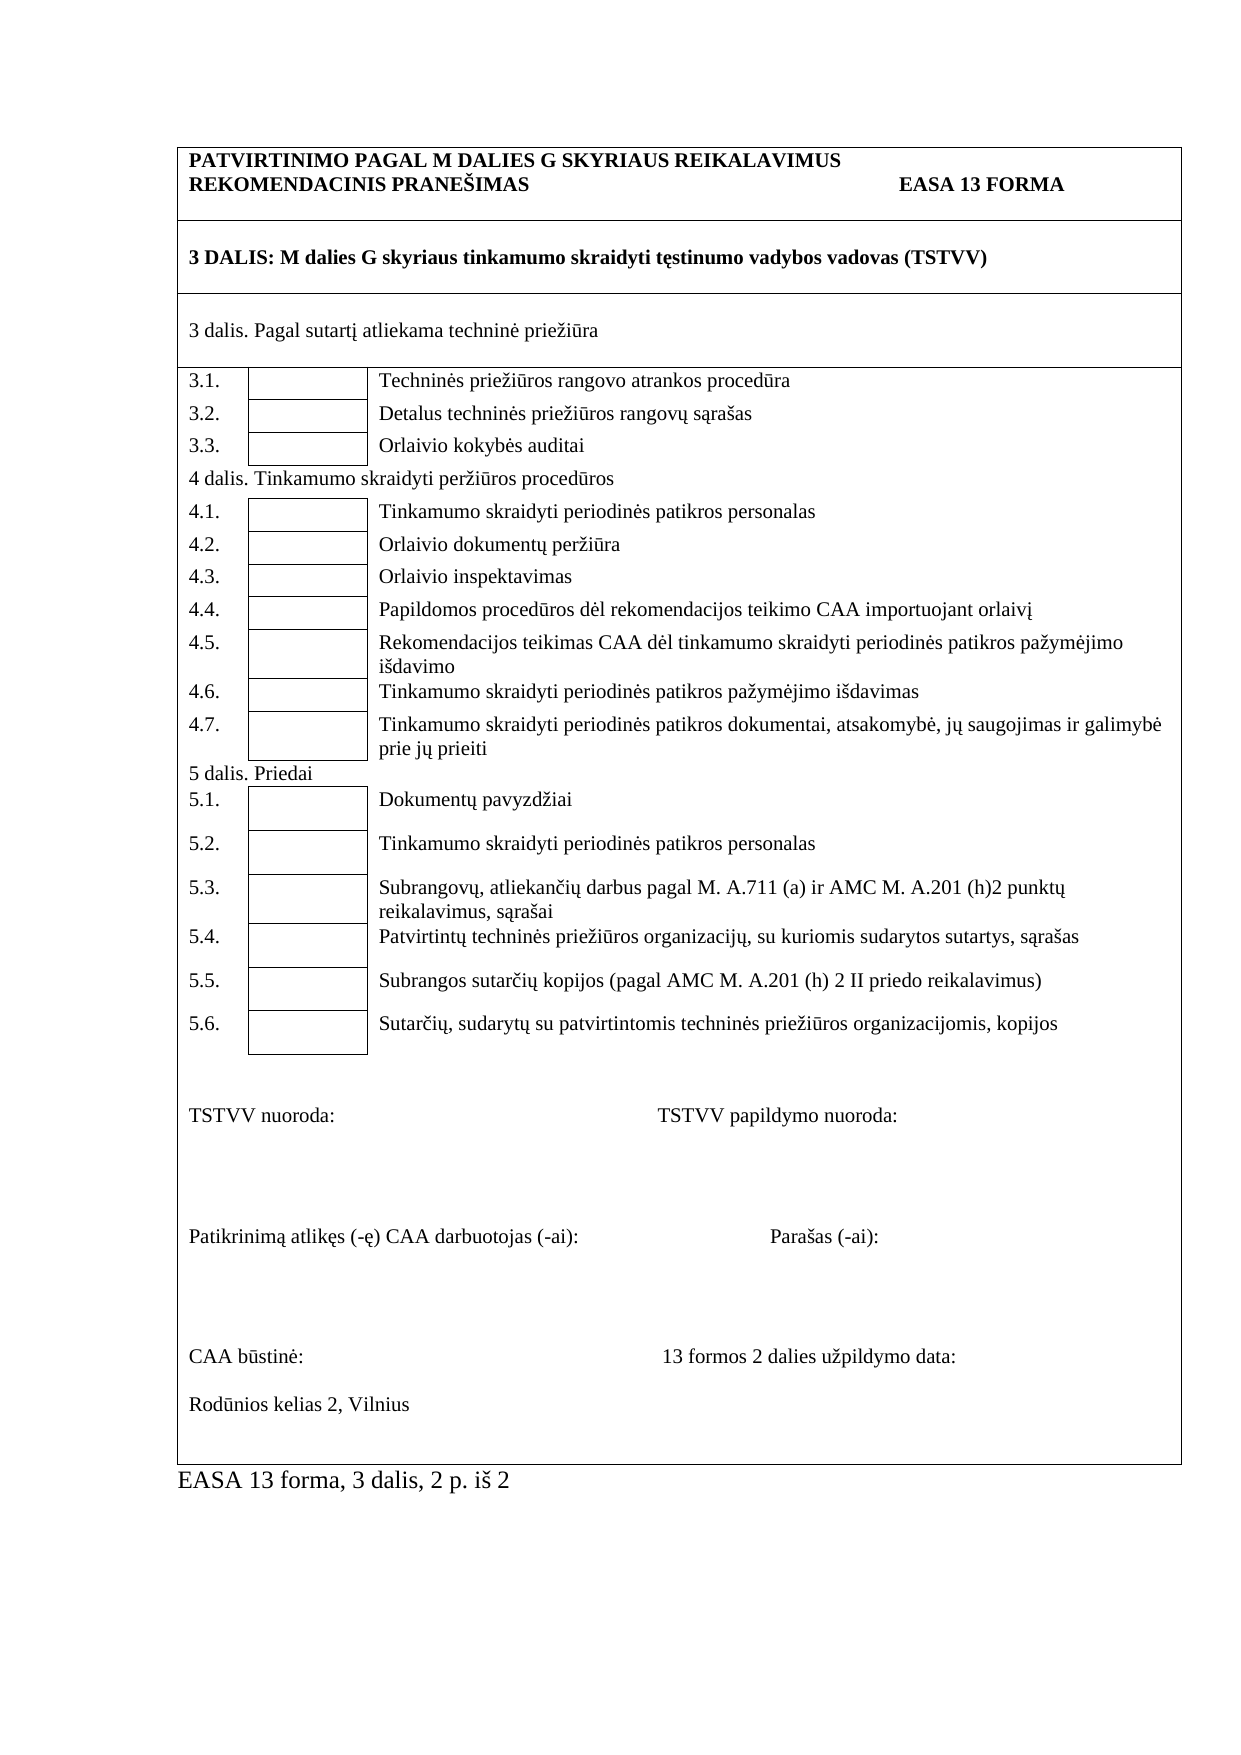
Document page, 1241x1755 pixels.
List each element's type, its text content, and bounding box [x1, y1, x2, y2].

table_cell 4.3. [178, 564, 248, 596]
table_cell Sutarčių, sudarytų su patvirtintomis techninės priežiūros organizacijomis, kopijos [368, 1010, 1181, 1054]
table_cell Orlaivio dokumentų peržiūra [368, 531, 1181, 563]
table_cell 5.2. [178, 830, 248, 874]
table_cell 4.6. [178, 678, 248, 711]
table_cell Tinkamumo skraidyti periodinės patikros pažymėjimo išdavimas [368, 678, 1181, 711]
table_cell 3.1. [178, 368, 248, 399]
table_cell [249, 924, 367, 967]
table_cell 3.3. [178, 432, 248, 465]
table_cell [249, 679, 367, 711]
table_cell 5.5. [178, 967, 248, 1010]
table_cell 4.4. [178, 596, 248, 629]
table_header PATVIRTINIMO PAGAL M DALIES G SKYRIAUS REIKALAVIMUS REKOMENDACINIS PRANEŠIMAS EASA 13 FORMA [178, 148, 1181, 220]
table_cell 3.2. [178, 399, 248, 432]
table_cell [249, 875, 367, 923]
table_cell [249, 368, 367, 399]
table_cell 5.4. [178, 923, 248, 967]
table_cell [249, 968, 367, 1010]
table_cell [249, 630, 367, 678]
table_cell TSTVV nuoroda: TSTVV papildymo nuoroda: Patikrinimą atlikęs (-ę) CAA darbuotojas (-ai): Parašas (-ai): CAA būstinė: 13 formos 2 dalies užpildymo data: Rodūnios kelias 2, Vilnius [178, 1054, 1181, 1464]
table_cell [249, 400, 367, 432]
table_cell Tinkamumo skraidyti periodinės patikros personalas [368, 498, 1181, 531]
table_cell 5.1. [178, 786, 248, 830]
table_cell [249, 1011, 367, 1054]
table_cell Patvirtintų techninės priežiūros organizacijų, su kuriomis sudarytos sutartys, sąrašas [368, 923, 1181, 967]
table_cell [249, 787, 367, 830]
table_cell Detalus techninės priežiūros rangovų sąrašas [368, 399, 1181, 432]
table_cell Rekomendacijos teikimas CAA dėl tinkamumo skraidyti periodinės patikros pažymėjimo išdavimo [368, 629, 1181, 678]
table_cell Tinkamumo skraidyti periodinės patikros personalas [368, 830, 1181, 874]
table_cell Subrangovų, atliekančių darbus pagal M. A.711 (a) ir AMC M. A.201 (h)2 punktų reikalavimus, sąrašai [368, 874, 1181, 923]
table_cell [249, 433, 367, 465]
table_cell Tinkamumo skraidyti periodinės patikros dokumentai, atsakomybė, jų saugojimas ir galimybė prie jų prieiti [368, 711, 1181, 760]
table_cell 3 dalis. Pagal sutartį atliekama techninė priežiūra [178, 294, 1181, 367]
table_cell 4 dalis. Tinkamumo skraidyti peržiūros procedūros [178, 465, 1181, 498]
table_cell [249, 532, 367, 563]
table_cell 5 dalis. Priedai [178, 760, 1181, 786]
table_cell Orlaivio kokybės auditai [368, 432, 1181, 465]
table_cell 4.7. [178, 711, 248, 760]
table_cell [249, 597, 367, 629]
table_cell [249, 712, 367, 760]
table_cell 4.5. [178, 629, 248, 678]
table_cell [249, 831, 367, 874]
text EASA 13 forma, 3 dalis, 2 p. iš 2 [177, 1465, 1181, 1494]
table_cell Dokumentų pavyzdžiai [368, 786, 1181, 830]
table_cell 4.2. [178, 531, 248, 563]
table_cell [249, 499, 367, 531]
table_cell Techninės priežiūros rangovo atrankos procedūra [368, 368, 1181, 399]
table_cell 5.3. [178, 874, 248, 923]
table_cell 4.1. [178, 498, 248, 531]
table_cell 3 DALIS: M dalies G skyriaus tinkamumo skraidyti tęstinumo vadybos vadovas (TSTVV) [178, 221, 1181, 293]
table_cell Subrangos sutarčių kopijos (pagal AMC M. A.201 (h) 2 II priedo reikalavimus) [368, 967, 1181, 1010]
table_cell [249, 565, 367, 596]
table_cell Papildomos procedūros dėl rekomendacijos teikimo CAA importuojant orlaivį [368, 596, 1181, 629]
table_cell Orlaivio inspektavimas [368, 564, 1181, 596]
table_cell 5.6. [178, 1010, 248, 1054]
